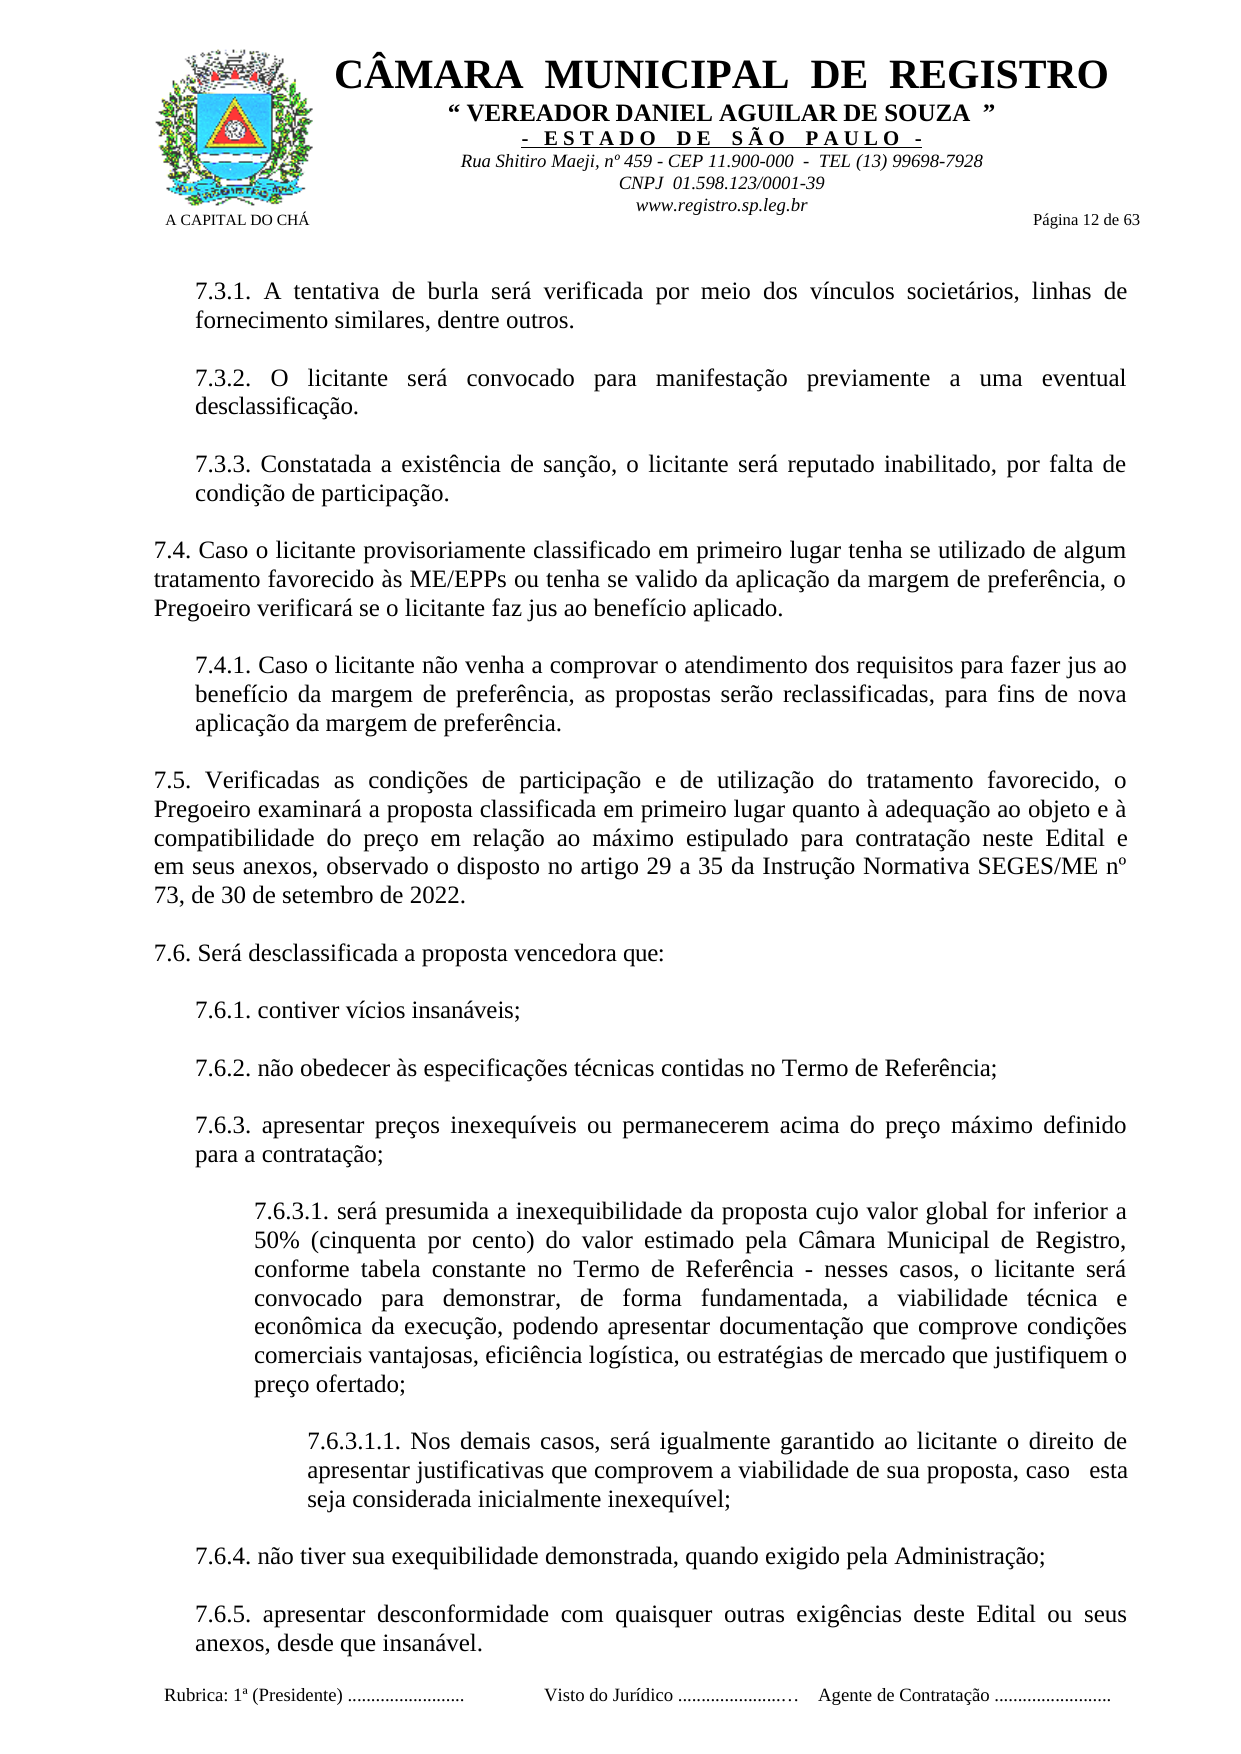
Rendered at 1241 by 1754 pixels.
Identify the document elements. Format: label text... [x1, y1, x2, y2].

text 7.6.3. apresentar preços inexequíveis ou permanecerem acima do preço máximo definido para a contratação; [195, 1110, 1128, 1168]
text 7.6.2. não obedecer às especificações técnicas contidas no Termo de Referência; [195, 1053, 1128, 1081]
text 7.6.3.1.1. Nos demais casos, será igualmente garantido ao licitante o direito de apresentar justificativas que comprovem a viabilidade de sua proposta, caso esta seja considerada inicialmente inexequível; [307, 1426, 1128, 1513]
text 7.5. Verificadas as condições de participação e de utilização do tratamento favorecido, o Pregoeiro examinará a proposta classificada em primeiro lugar quanto à adequação ao objeto e à compatibilidade do preço em relação ao máximo estipulado para contratação neste Edital e em seus anexos, observado o disposto no artigo 29 a 35 da Instrução Normativa SEGES/ME nº 73, de 30 de setembro de 2022. [153, 765, 1128, 909]
text 7.6.3.1. será presumida a inexequibilidade da proposta cujo valor global for inferior a 50% (cinquenta por cento) do valor estimado pela Câmara Municipal de Registro, conforme tabela constante no Termo de Referência - nesses casos, o licitante será convocado para demonstrar, de forma fundamentada, a viabilidade técnica e econômica da execução, podendo apresentar documentação que comprove condições comerciais vantajosas, eficiência logística, ou estratégias de mercado que justifiquem o preço ofertado; [254, 1196, 1128, 1398]
text 7.6.1. contiver vícios insanáveis; [195, 995, 1128, 1024]
text 7.4.1. Caso o licitante não venha a comprovar o atendimento dos requisitos para fazer jus ao benefício da margem de preferência, as propostas serão reclassificadas, para fins de nova aplicação da margem de preferência. [195, 650, 1128, 736]
text 7.4. Caso o licitante provisoriamente classificado em primeiro lugar tenha se utilizado de algum tratamento favorecido às ME/EPPs ou tenha se valido da aplicação da margem de preferência, o Pregoeiro verificará se o licitante faz jus ao benefício aplicado. [153, 535, 1128, 621]
text 7.6. Será desclassificada a proposta vencedora que: [153, 938, 1128, 966]
text 7.3.1. A tentativa de burla será verificada por meio dos vínculos societários, linhas de fornecimento similares, dentre outros. [195, 276, 1128, 334]
text 7.6.4. não tiver sua exequibilidade demonstrada, quando exigido pela Administração; [195, 1541, 1128, 1570]
text 7.3.3. Constatada a existência de sanção, o licitante será reputado inabilitado, por falta de condição de participação. [195, 449, 1128, 506]
text 7.6.5. apresentar desconformidade com quaisquer outras exigências deste Edital ou seus anexos, desde que insanável. [195, 1599, 1128, 1656]
text 7.3.2. O licitante será convocado para manifestação previamente a uma eventual desclassificação. [195, 363, 1128, 420]
